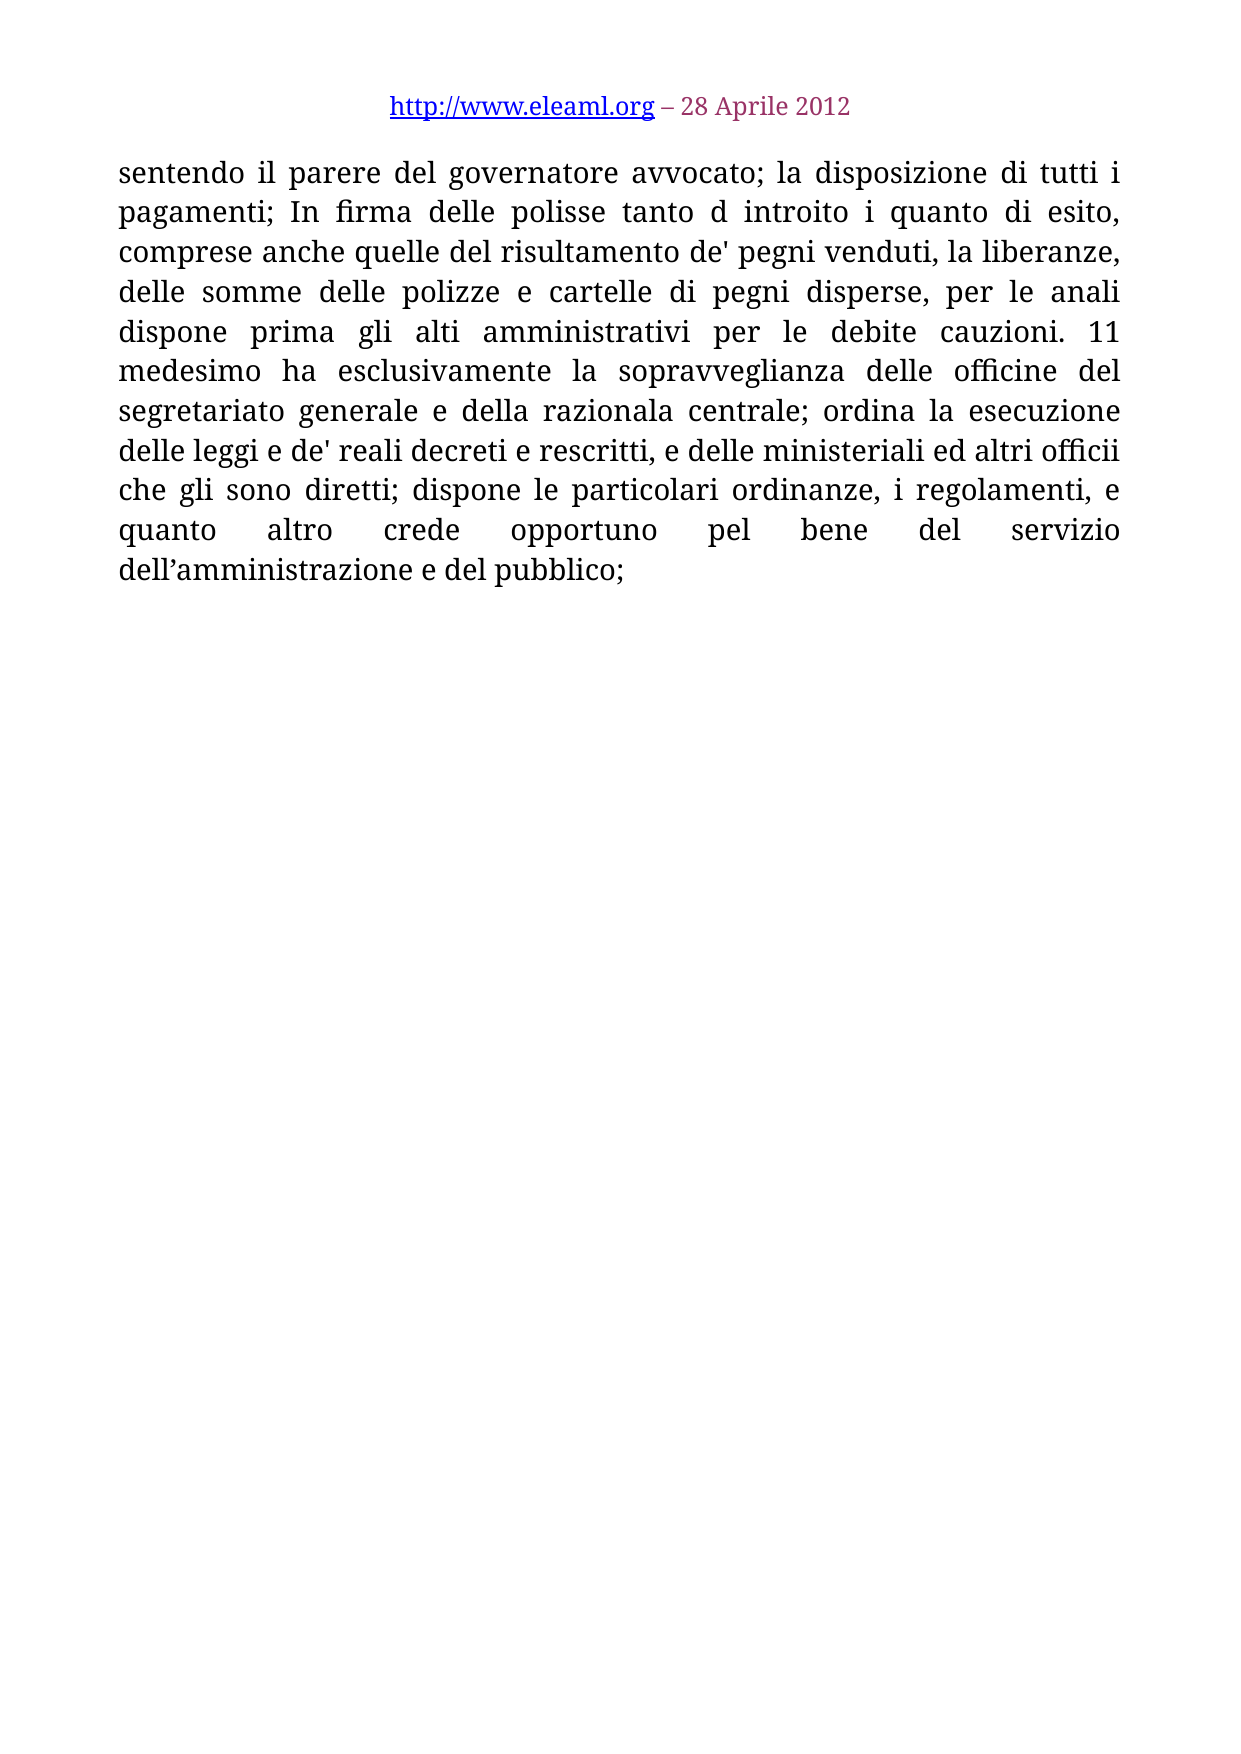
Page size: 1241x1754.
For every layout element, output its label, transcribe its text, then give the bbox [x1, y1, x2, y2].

text sentendo il parere del governatore avvocato; la disposizione di tutti i pagamenti; In firma delle polisse tanto d introito i quanto di esito, comprese anche quelle del risultamento de' pegni venduti, la liberanze, delle somme delle polizze e cartelle di pegni disperse, per le anali dispone prima gli alti amministrativi per le debite cauzioni. 11 medesimo ha esclusivamente la sopravveglianza delle officine del segretariato generale e della razionala centrale; ordina la esecuzione delle leggi e de' reali decreti e rescritti, e delle ministeriali ed altri officii che gli sono diretti; dispone le particolari ordinanze, i regolamenti, e quanto altro crede opportuno pel bene del servizio dell’amministrazione e del pubblico; [118, 152, 1122, 589]
